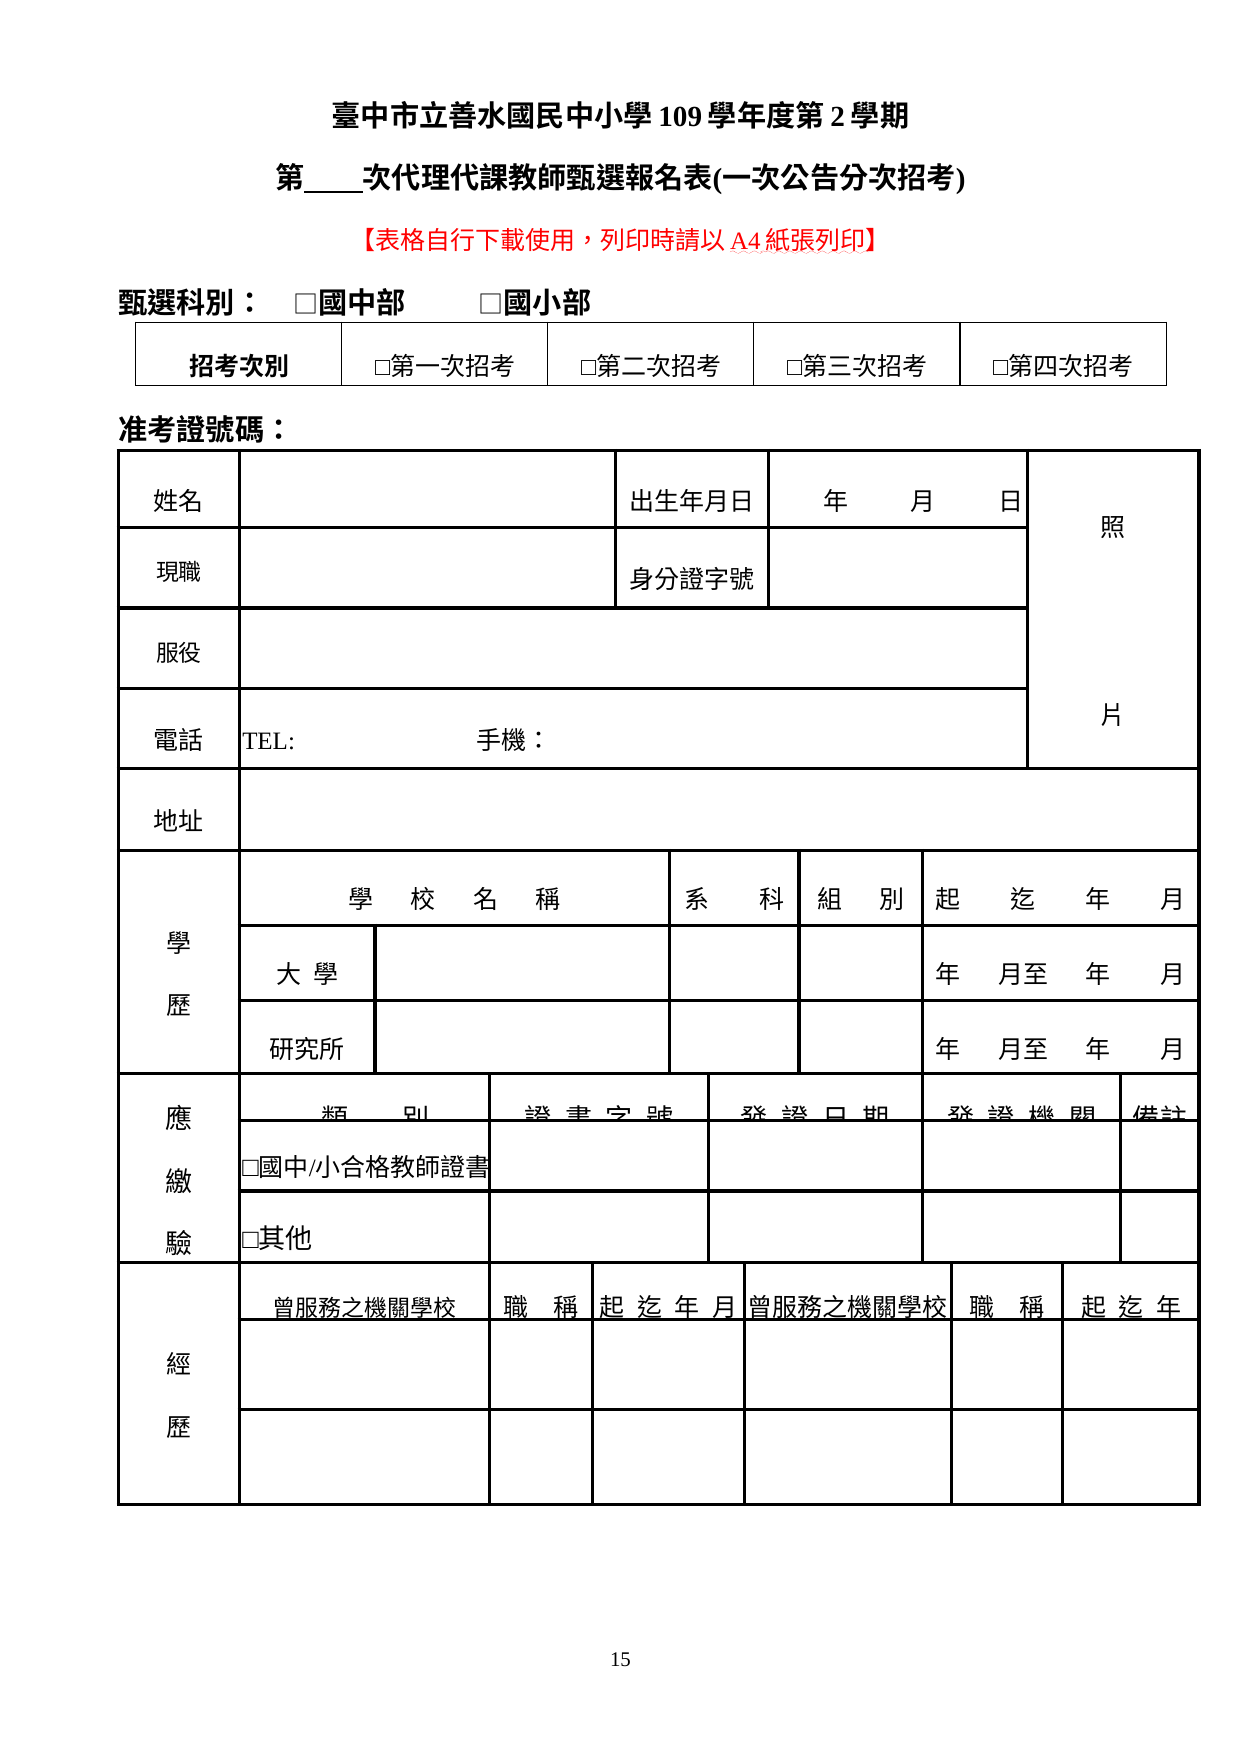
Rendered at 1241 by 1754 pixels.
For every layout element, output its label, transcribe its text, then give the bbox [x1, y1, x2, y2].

table_header □第四次招考 [961, 323, 1166, 385]
text 第 次代理代課教師甄選報名表(一次公告分次招考) [118, 134, 1122, 197]
table_cell □其他 [241, 1193, 488, 1261]
table_cell [1122, 1193, 1197, 1261]
table_cell [801, 927, 921, 999]
table_cell [491, 1411, 591, 1503]
table_cell [491, 1321, 591, 1407]
table_cell 經 歷 [120, 1264, 238, 1503]
text 甄選科別： □國中部 □國小部 [118, 259, 1122, 322]
table_cell 現職 機關學校 [120, 529, 238, 606]
table_cell 學 歷 [120, 852, 238, 1072]
table_cell 系 科 [671, 852, 797, 923]
table_header [241, 452, 614, 526]
table_cell [1122, 1122, 1197, 1189]
table_cell 應 繳 驗 證 件 [120, 1075, 238, 1261]
table_cell [710, 1122, 921, 1189]
table_cell 曾服務之機關學校 [746, 1264, 950, 1318]
table_cell 起 迄 年 月 [924, 852, 1197, 923]
text 臺中市立善水國民中小學109學年度第2學期 [118, 72, 1122, 134]
table_cell [953, 1321, 1061, 1407]
table_header □第二次招考 [548, 323, 753, 385]
table_cell [594, 1321, 743, 1407]
table_cell 職 稱 [953, 1264, 1061, 1318]
table_cell [377, 927, 668, 999]
table_cell 發 證 機 關 [924, 1075, 1119, 1119]
table_cell 研究所 [241, 1002, 373, 1072]
table_cell 組 別 [801, 852, 921, 923]
table_cell [491, 1193, 669, 1261]
table_header □第一次招考 [342, 323, 547, 385]
table_cell 發 證 日 期 [710, 1075, 921, 1119]
table_cell [491, 1122, 669, 1189]
table_cell □國中/小合格教師證書 [241, 1122, 488, 1189]
table_header 年 月 日 [770, 452, 1026, 526]
table_cell [746, 1411, 950, 1503]
table_header 照 片 [1029, 452, 1197, 767]
table_cell 電話 [120, 690, 238, 767]
table_cell 學 校 名 稱 [241, 852, 668, 923]
table_cell 曾服務之機關學校 [241, 1264, 488, 1318]
table_cell [770, 529, 1026, 606]
table_cell [241, 1321, 488, 1407]
table_cell 起 迄 年 月 [594, 1264, 743, 1318]
table_cell [1064, 1321, 1197, 1407]
table_cell [594, 1411, 743, 1503]
table_cell [746, 1321, 950, 1407]
table_cell [241, 770, 1197, 849]
table_cell 起 迄 年 月 [1064, 1264, 1197, 1318]
table_cell 類 別 [241, 1075, 488, 1119]
table_header 姓名 [120, 452, 238, 526]
table_cell 年 月至 年 月 [924, 1002, 1197, 1072]
table_header 招考次別 [136, 323, 341, 385]
table_cell [669, 1193, 707, 1261]
table_cell [377, 1002, 668, 1072]
table_cell 身分證字號 [617, 529, 767, 606]
table_cell 證 書 字 號 [491, 1075, 707, 1119]
table_cell [924, 1193, 1119, 1261]
table_cell 服役 情形 [120, 610, 238, 687]
table_cell [710, 1193, 921, 1261]
table_cell 大 學 [241, 927, 373, 999]
table_cell [669, 1122, 707, 1189]
table_cell 地址 [120, 770, 238, 849]
table_cell TEL: 手機： [241, 690, 1026, 767]
table_cell □免役 □役畢 □服役中 [241, 610, 1026, 687]
table_cell [801, 1002, 921, 1072]
table_cell [671, 927, 797, 999]
table_cell 備註 [1122, 1075, 1197, 1119]
table_cell [1064, 1411, 1197, 1503]
table_cell 職 稱 [491, 1264, 591, 1318]
table_cell [671, 1002, 797, 1072]
table_cell [241, 1411, 488, 1503]
table_cell 年 月至 年 月 [924, 927, 1197, 999]
table_cell [241, 529, 614, 606]
table_header 出生年月日 [617, 452, 767, 526]
table_header □第三次招考 [754, 323, 959, 385]
text 【表格自行下載使用，列印時請以A4紙張列印】 [118, 197, 1122, 259]
table_cell [924, 1122, 1119, 1189]
table_cell [953, 1411, 1061, 1503]
text 准考證號碼： [118, 386, 1122, 449]
